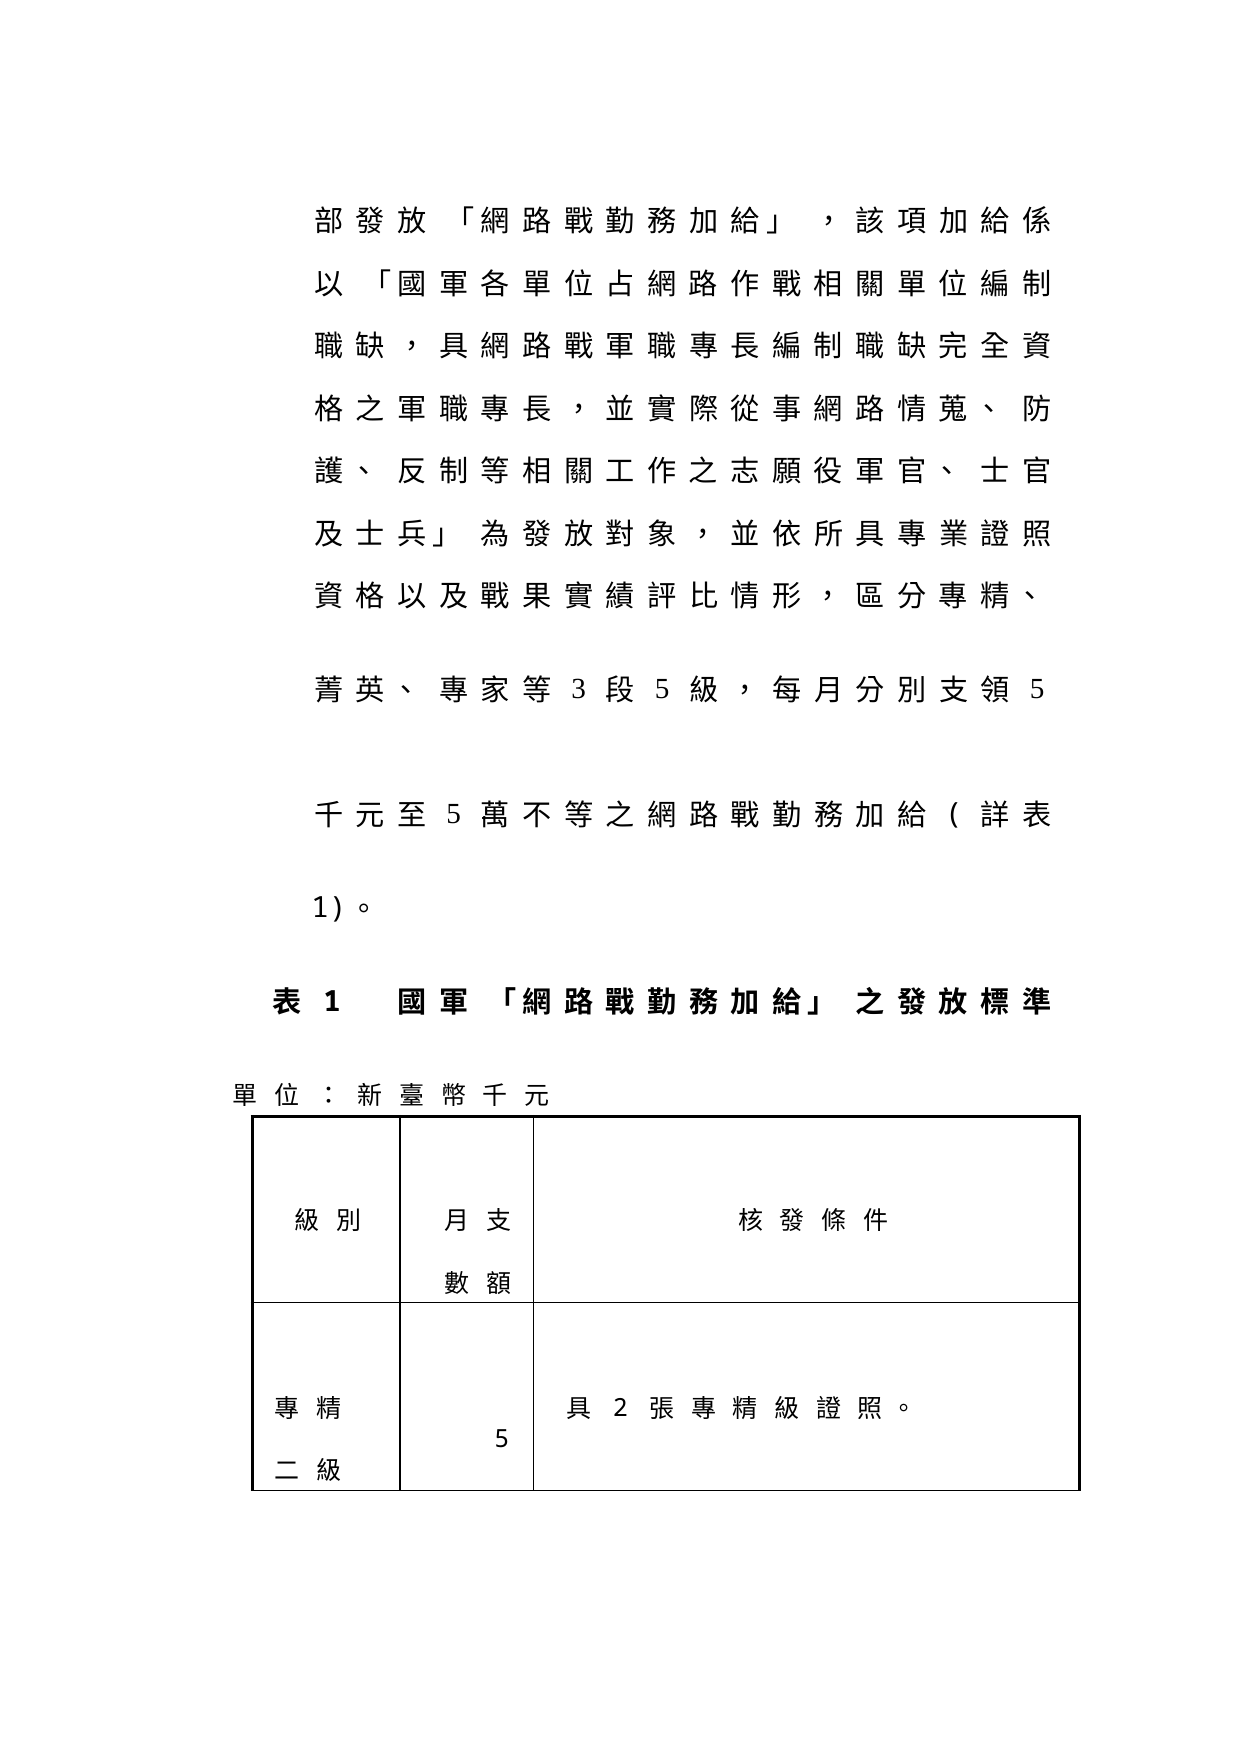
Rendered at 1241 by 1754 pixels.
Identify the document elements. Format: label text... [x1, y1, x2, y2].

table_header 核發條件 [534, 1118, 1078, 1302]
table_cell 專精二級 [254, 1303, 399, 1490]
text 部發放「網路戰勤務加給」，該項加給係以「國軍各單位占網路作戰相關單位編制職缺，具網路戰軍職專長編制職缺完全資格之軍職專長，並實際從事網路情蒐、防護、反制等相關工作之志願役軍官、士官及士兵」為發放對象，並依所具專業證照資格以及戰果實績評比情形，區分專精、菁英、專家等3段5級，每月分別支領5千元至5萬不等之網路戰勤務加給(詳表1)。 [271, 177, 1058, 927]
table_cell 具2張專精級證照。 [534, 1303, 1078, 1490]
table_header 月支數額 [401, 1118, 533, 1302]
table_cell 5 [401, 1303, 533, 1490]
table_header 級別 [254, 1118, 399, 1302]
text 表1 國軍「網路戰勤務加給」之發放標準 單位：新臺幣千元 [184, 927, 1058, 1115]
